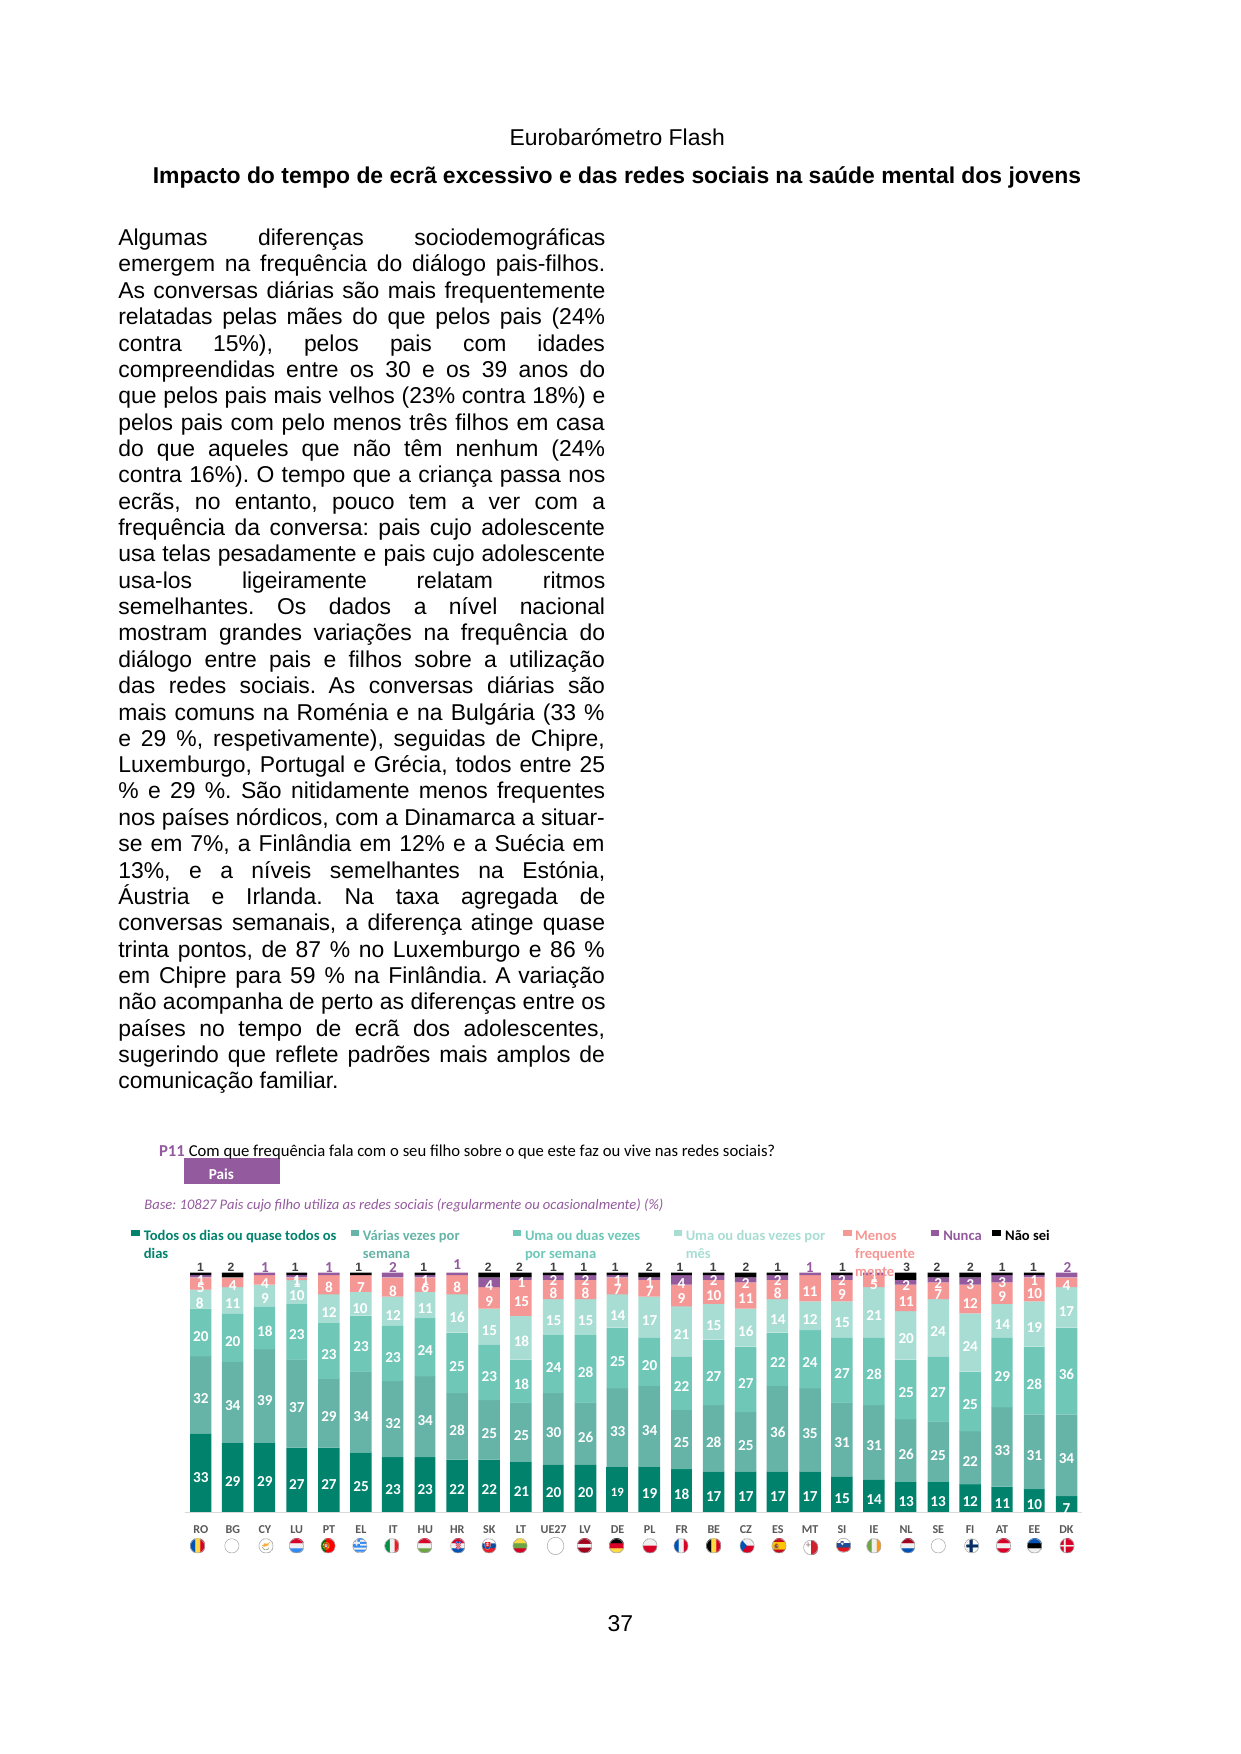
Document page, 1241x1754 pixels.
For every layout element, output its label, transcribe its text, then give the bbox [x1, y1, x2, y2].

picture [418, 1540, 431, 1552]
picture [837, 1539, 850, 1552]
picture [902, 1540, 914, 1552]
picture [804, 1541, 817, 1554]
picture [610, 1540, 623, 1552]
picture [514, 1540, 526, 1552]
picture [1028, 1540, 1041, 1552]
picture [578, 1540, 591, 1552]
picture [354, 1540, 366, 1552]
picture [483, 1540, 495, 1552]
picture [191, 1540, 204, 1552]
picture [322, 1540, 334, 1552]
picture [452, 1540, 464, 1552]
picture [741, 1540, 753, 1552]
picture [290, 1540, 303, 1552]
picture [644, 1540, 656, 1552]
text Algumas diferenças sociodemográficas emergem na frequência do diálogo pais-filhos. As conversas diárias são mais frequentemente relatadas pelas mães do que pelos pais (24% contra 15%), pelos pais com idades compreendidas entre os 30 e os 39 anos do que pelos pais mais velhos (23% contra 18%) e pelos pais com pelo menos três filhos em casa do que aqueles que não têm nenhum (24% contra 16%). O tempo que a criança passa nos ecrãs, no entanto, pouco tem a ver com a frequência da conversa: pais cujo adolescente usa telas pesadamente e pais cujo adolescente usa-los ligeiramente relatam ritmos semelhantes. Os dados a nível nacional mostram grandes variações na frequência do diálogo entre pais e filhos sobre a utilização das redes sociais. As conversas diárias são mais comuns na Roménia e na Bulgária (33 % e 29 %, respetivamente), seguidas de Chipre, Luxemburgo, Portugal e Grécia, todos entre 25 % e 29 %. São nitidamente menos frequentes nos países nórdicos, com a Dinamarca a situar-se em 7%, a Finlândia em 12% e a Suécia em 13%, e a níveis semelhantes na Estónia, Áustria e Irlanda. Na taxa agregada de conversas semanais, a diferença atinge quase trinta pontos, de 87 % no Luxemburgo e 86 % em Chipre para 59 % na Finlândia. A variação não acompanha de perto as diferenças entre os países no tempo de ecrã dos adolescentes, sugerindo que reflete padrões mais amplos de comunicação familiar. [118, 224, 605, 1094]
picture [675, 1540, 687, 1552]
picture [385, 1540, 398, 1552]
picture [260, 1540, 272, 1552]
picture [997, 1540, 1010, 1552]
picture [966, 1540, 978, 1552]
picture [773, 1540, 785, 1552]
picture [1061, 1540, 1073, 1552]
picture [707, 1540, 720, 1552]
picture [868, 1540, 880, 1552]
